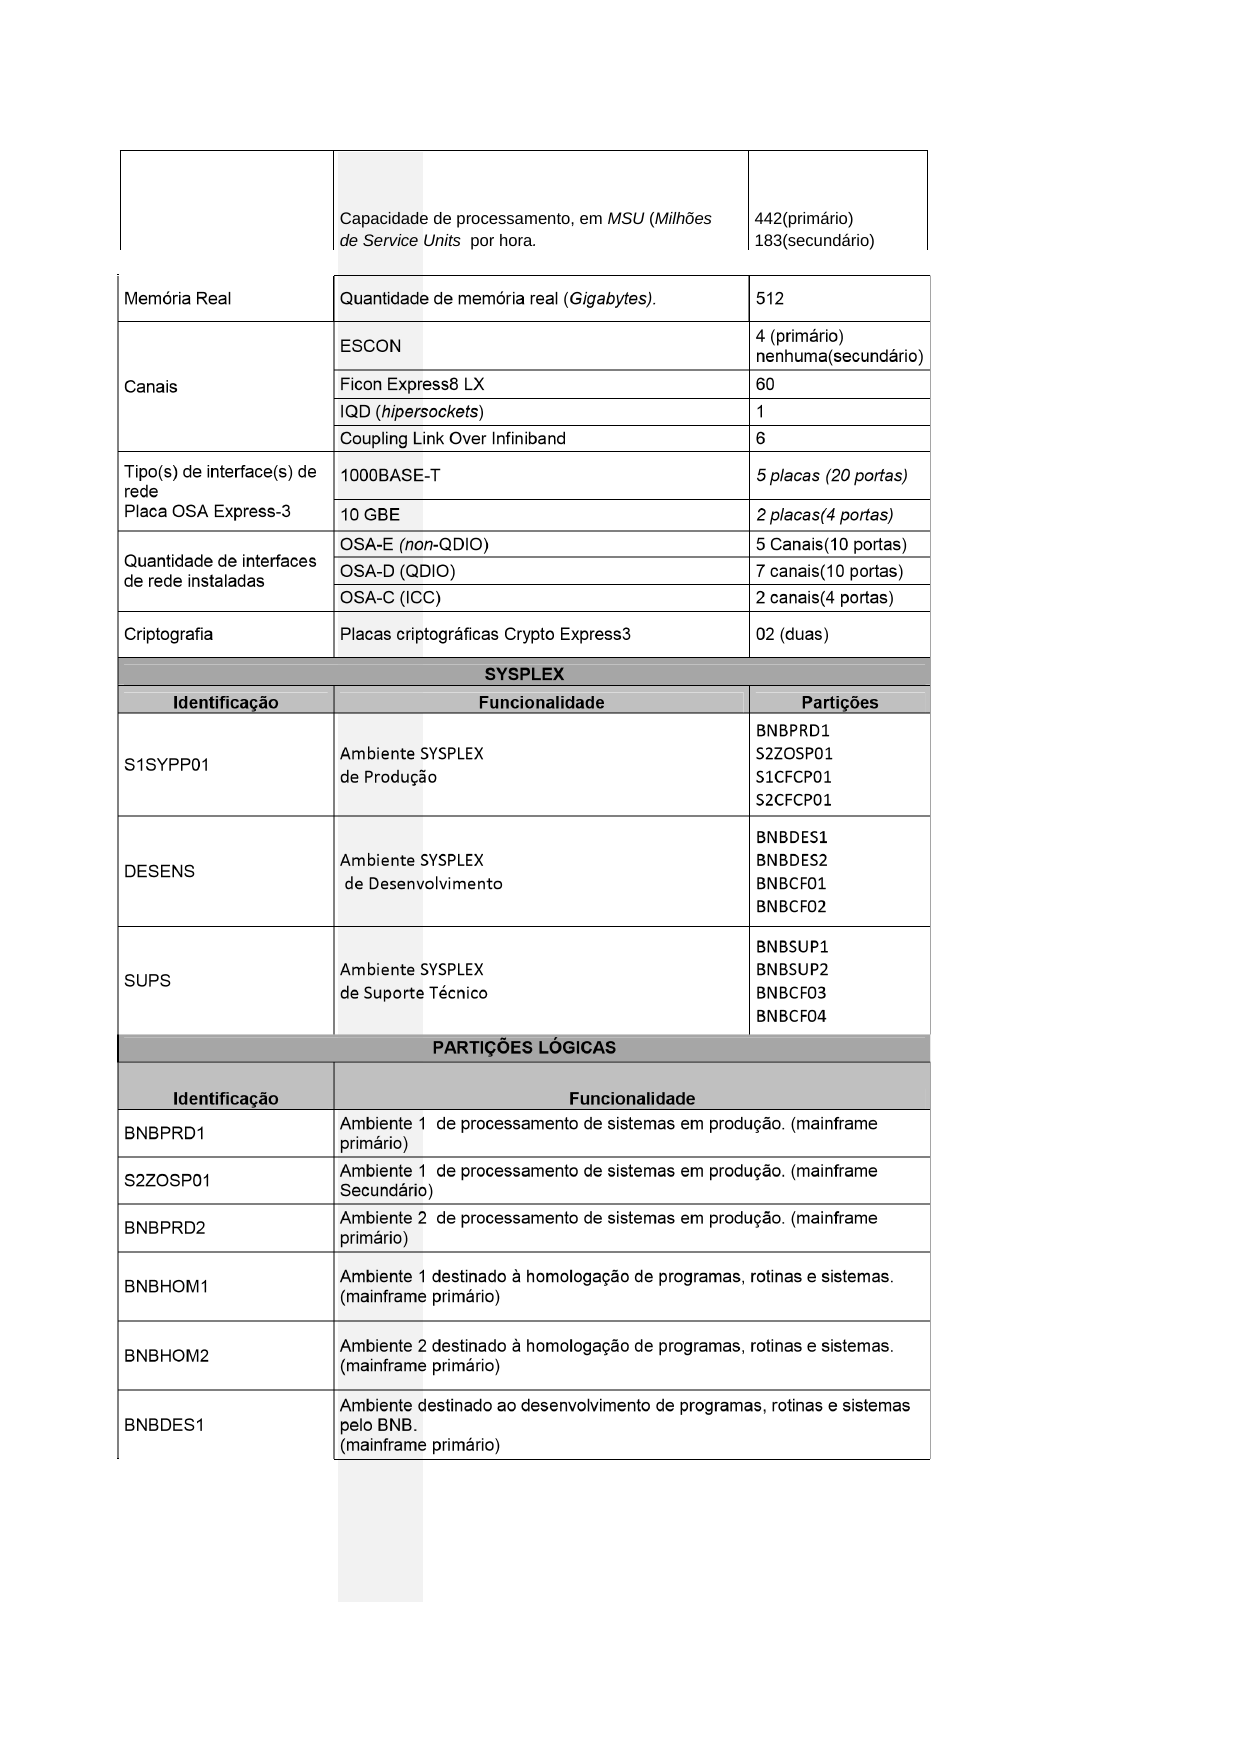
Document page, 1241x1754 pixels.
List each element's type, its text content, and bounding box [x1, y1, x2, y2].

table_cell [749, 151, 927, 189]
table_cell [334, 151, 748, 189]
table_cell Capacidade de processamento, em MSU (Milhões de Service Units por hora. [334, 190, 748, 250]
table_cell 442(primário) 183(secundário) [749, 190, 927, 250]
table_cell [121, 190, 333, 250]
picture [117, 274, 931, 1460]
table_cell [121, 151, 333, 189]
